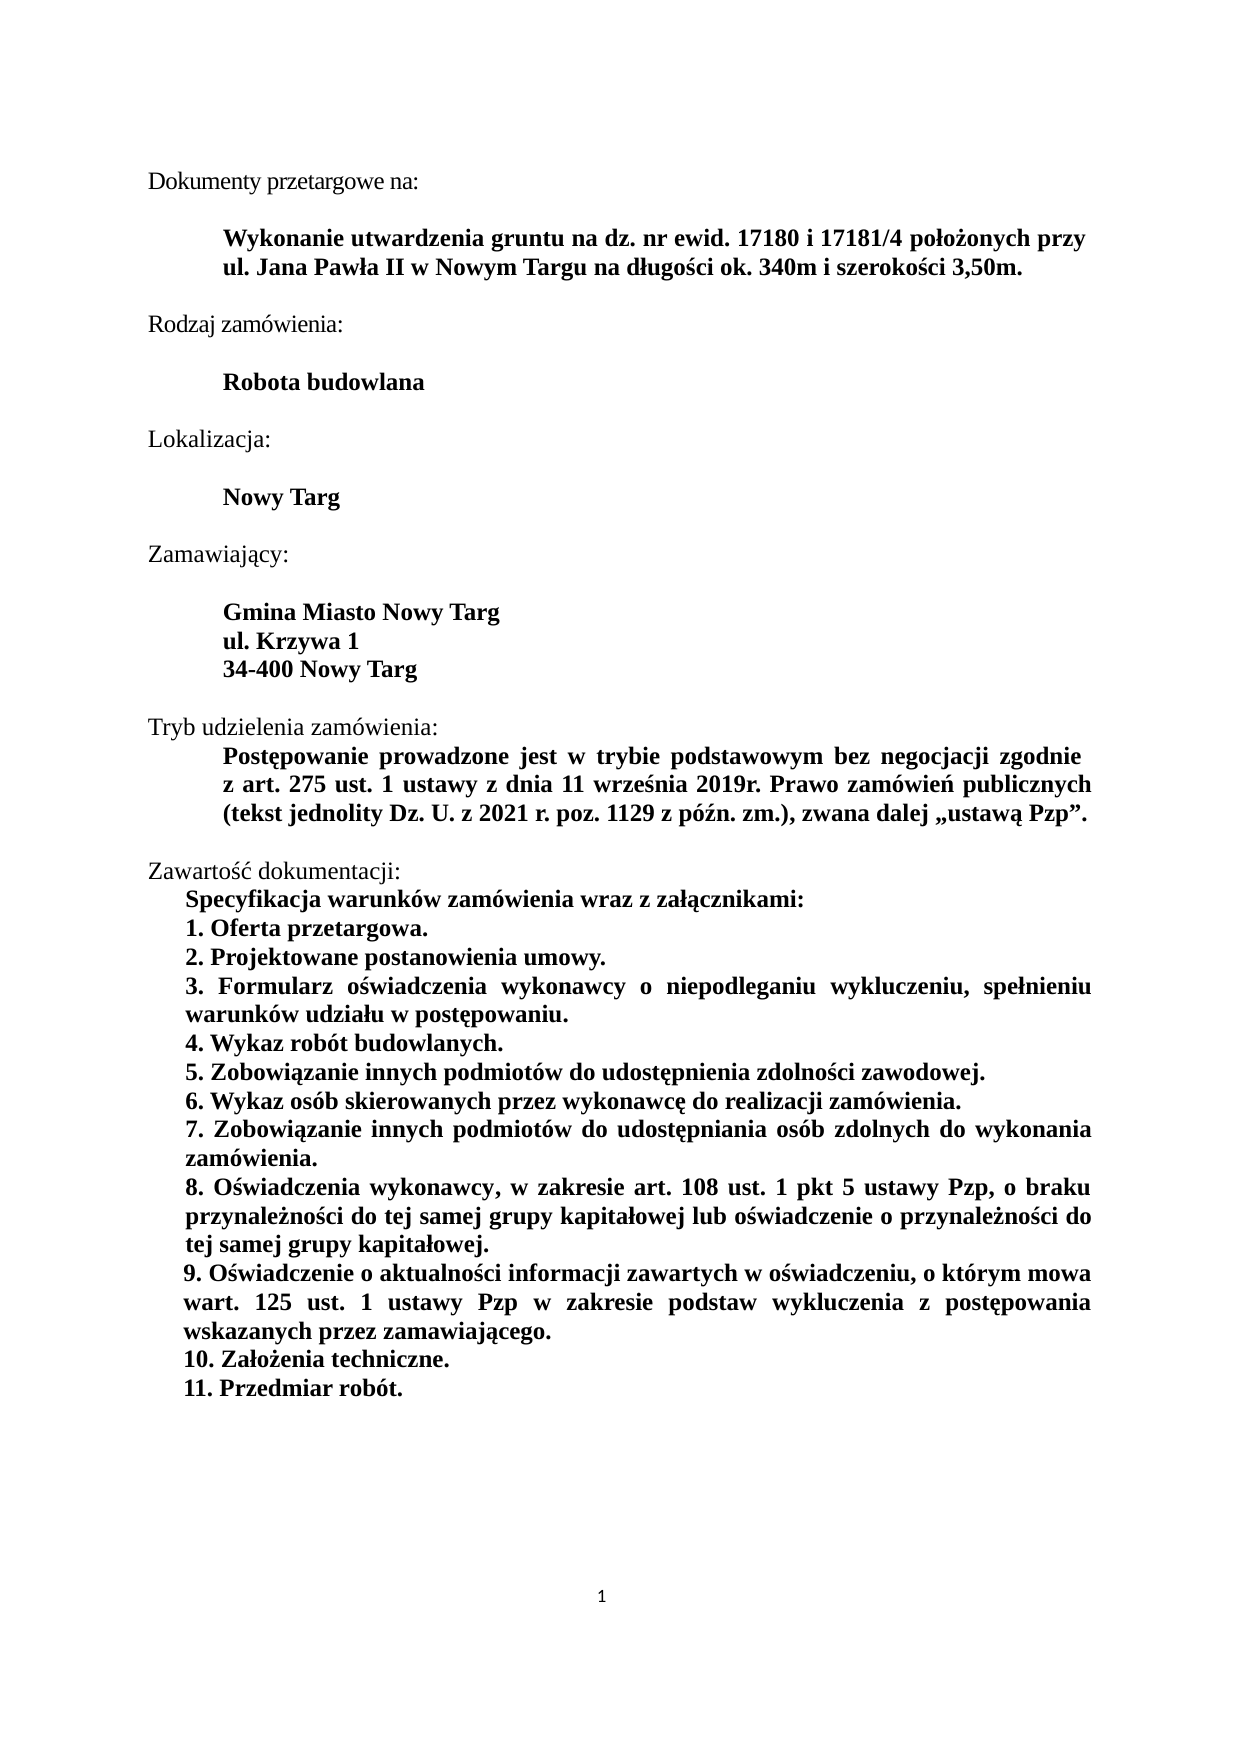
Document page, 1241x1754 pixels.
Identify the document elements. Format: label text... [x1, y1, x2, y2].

text Dokumenty przetargowe na: [148, 166, 1093, 194]
text 8. Oświadczenia wykonawcy, w zakresie art. 108 ust. 1 pkt 5 ustawy Pzp, o braku przynależności do tej samej grupy kapitałowej lub oświadczenie o przynależności do tej samej grupy kapitałowej. [185, 1172, 1093, 1258]
text 5. Zobowiązanie innych podmiotów do udostępnienia zdolności zawodowej. [185, 1057, 1093, 1086]
text 7. Zobowiązanie innych podmiotów do udostępniania osób zdolnych do wykonania zamówienia. [185, 1114, 1093, 1172]
text Specyfikacja warunków zamówienia wraz z załącznikami: [148, 884, 1093, 913]
text Rodzaj zamówienia: [148, 309, 1093, 338]
text Lokalizacja: [148, 424, 1093, 453]
text 3. Formularz oświadczenia wykonawcy o niepodleganiu wykluczeniu, spełnieniu warunków udziału w postępowaniu. [185, 971, 1093, 1028]
text 6. Wykaz osób skierowanych przez wykonawcę do realizacji zamówienia. [185, 1086, 1093, 1114]
text Nowy Targ [148, 482, 1093, 511]
text Zamawiający: [148, 539, 1093, 568]
text 34-400 Nowy Targ [148, 654, 1093, 683]
text 2. Projektowane postanowienia umowy. [185, 942, 1093, 971]
text 9. Oświadczenie o aktualności informacji zawartych w oświadczeniu, o którym mowa wart. 125 ust. 1 ustawy Pzp w zakresie podstaw wykluczenia z postępowania wskazanych przez zamawiającego. [183, 1258, 1093, 1344]
text 11. Przedmiar robót. [183, 1373, 1093, 1402]
text Zawartość dokumentacji: [148, 856, 1093, 884]
text Wykonanie utwardzenia gruntu na dz. nr ewid. 17180 i 17181/4 położonych przy ul. Jana Pawła II w Nowym Targu na długości ok. 340m i szerokości 3,50m. [148, 223, 1093, 281]
text 1. Oferta przetargowa. [185, 913, 1093, 942]
subtitle Robota budowlana [223, 367, 1093, 396]
text Gmina Miasto Nowy Targ [148, 597, 1093, 626]
text 10. Założenia techniczne. [183, 1344, 1093, 1373]
text ul. Krzywa 1 [148, 626, 1093, 654]
text Postępowanie prowadzone jest w trybie podstawowym bez negocjacji zgodnie z art. 275 ust. 1 ustawy z dnia 11 września 2019r. Prawo zamówień publicznych (tekst jednolity Dz. U. z 2021 r. poz. 1129 z późn. zm.), zwana dalej „ustawą Pzp”. [223, 741, 1093, 827]
text 4. Wykaz robót budowlanych. [185, 1028, 1093, 1057]
text Tryb udzielenia zamówienia: [148, 712, 1093, 741]
